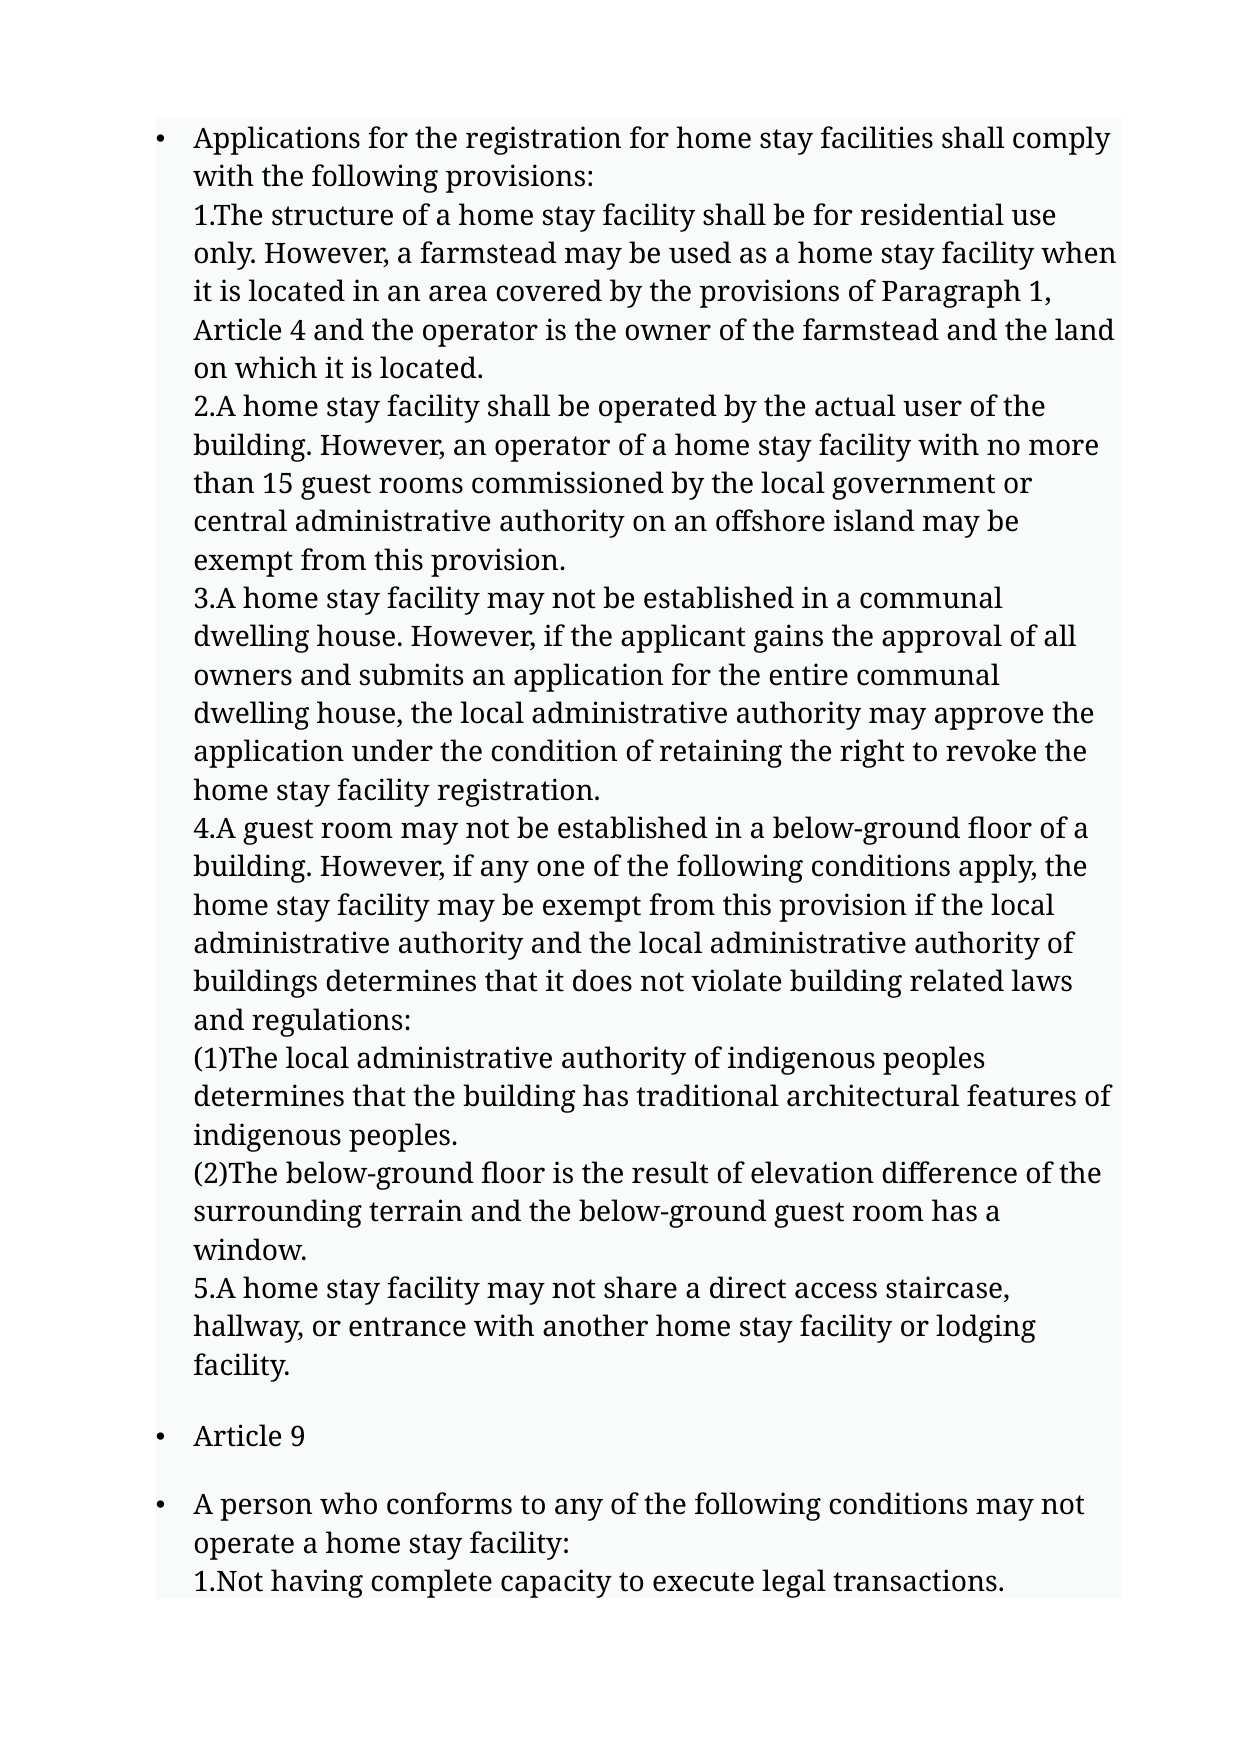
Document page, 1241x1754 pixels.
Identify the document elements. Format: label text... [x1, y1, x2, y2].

list Applications for the registration for home stay facilities shall comply with the following provisions: 1.The structure of a home stay facility shall be for residential use only. However, a farmstead may be used as a home stay facility when it is located in an area covered by the provisions of Paragraph 1, Article 4 and the operator is the owner of the farmstead and the land on which it is located. 2.A home stay facility shall be operated by the actual user of the building. However, an operator of a home stay facility with no more than 15 guest rooms commissioned by the local government or central administrative authority on an offshore island may be exempt from this provision. 3.A home stay facility may not be established in a communal dwelling house. However, if the applicant gains the approval of all owners and submits an application for the entire communal dwelling house, the local administrative authority may approve the application under the condition of retaining the right to revoke the home stay facility registration. 4.A guest room may not be established in a below-ground floor of a building. However, if any one of the following conditions apply, the home stay facility may be exempt from this provision if the local administrative authority and the local administrative authority of buildings determines that it does not violate building related laws and regulations: (1)The local administrative authority of indigenous peoples determines that the building has traditional architectural features of indigenous peoples. (2)The below-ground floor is the result of elevation difference of the surrounding terrain and the below-ground guest room has a window. 5.A home stay facility may not share a direct access staircase, hallway, or entrance with another home stay facility or lodging facility. [156, 118, 1122, 1383]
list Article 9 [156, 1413, 1122, 1455]
list A person who conforms to any of the following conditions may not operate a home stay facility: 1.Not having complete capacity to execute legal transactions. [156, 1484, 1122, 1599]
